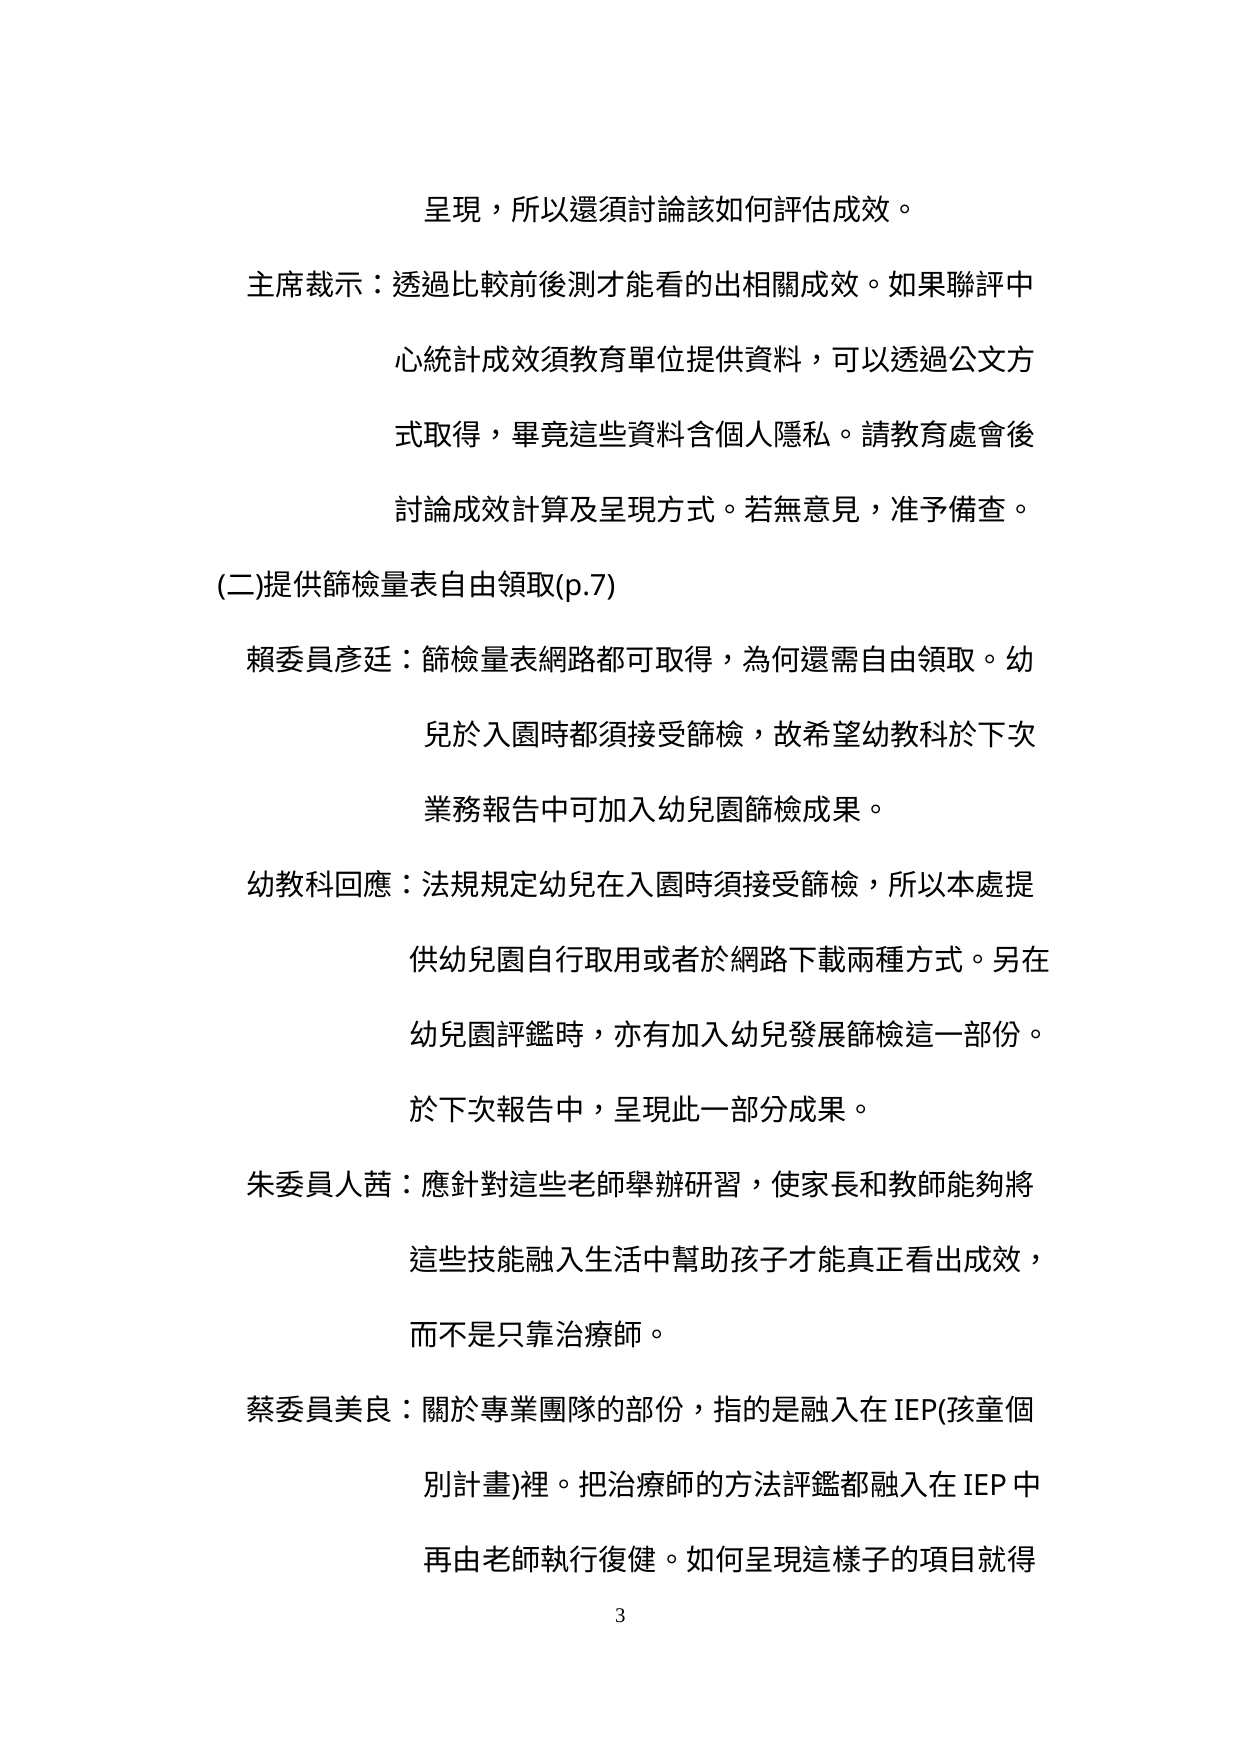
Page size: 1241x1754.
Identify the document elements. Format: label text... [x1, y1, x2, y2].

text 賴委員彥廷：篩檢量表網路都可取得，為何還需自由領取。幼兒於入園時都須接受篩檢，故希望幼教科於下次業務報告中可加入幼兒園篩檢成果。 [246, 614, 1053, 839]
text (二)提供篩檢量表自由領取(p.7) [187, 539, 1053, 614]
text 蔡委員美良：關於專業團隊的部份，指的是融入在IEP(孩童個別計畫)裡。把治療師的方法評鑑都融入在IEP中再由老師執行復健。如何呈現這樣子的項目就得 [246, 1364, 1053, 1589]
text 呈現，所以還須討論該如何評估成效。 [246, 164, 1053, 239]
text 朱委員人茜：應針對這些老師舉辦研習，使家長和教師能夠將這些技能融入生活中幫助孩子才能真正看出成效，而不是只靠治療師。 [246, 1139, 1053, 1364]
text 主席裁示：透過比較前後測才能看的出相關成效。如果聯評中心統計成效須教育單位提供資料，可以透過公文方式取得，畢竟這些資料含個人隱私。請教育處會後討論成效計算及呈現方式。若無意見，准予備查。 [246, 239, 1053, 539]
text 幼教科回應：法規規定幼兒在入園時須接受篩檢，所以本處提供幼兒園自行取用或者於網路下載兩種方式。另在幼兒園評鑑時，亦有加入幼兒發展篩檢這一部份。於下次報告中，呈現此一部分成果。 [246, 839, 1053, 1139]
